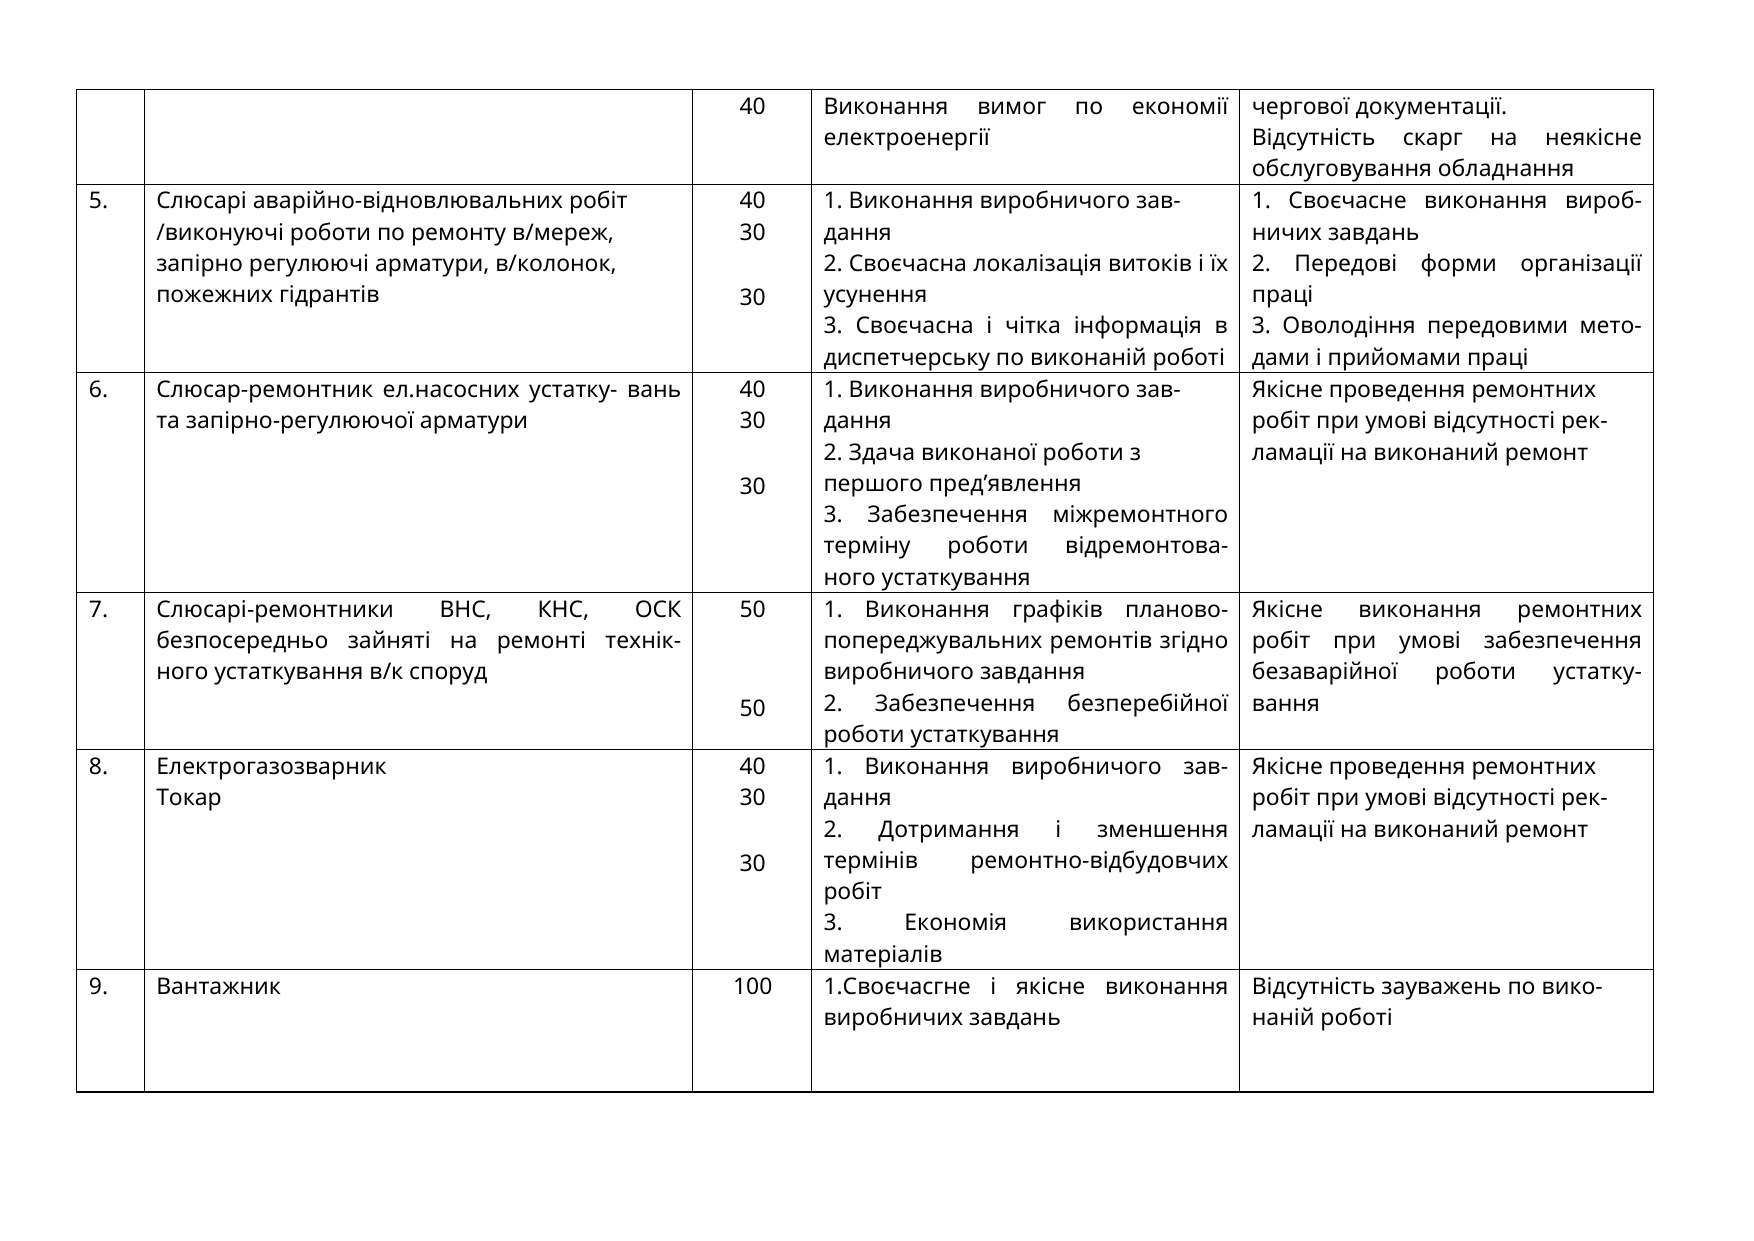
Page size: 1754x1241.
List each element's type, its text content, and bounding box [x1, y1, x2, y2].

table_cell [77, 90, 144, 183]
table_cell 50 50 [693, 593, 811, 749]
table_cell 40 [693, 90, 811, 183]
table_cell Вантажник [145, 970, 692, 1091]
table_cell 7. [77, 593, 144, 749]
table_cell Слюсарі-ремонтники ВНС, КНС, ОСК безпосередньо зайняті на ремонті технік- ного устаткування в/к споруд [145, 593, 692, 749]
table_cell [145, 90, 692, 183]
table_cell 100 [693, 970, 811, 1091]
table_cell Якісне проведення ремонтних робіт при умові відсутності рек-ламації на виконаний ремонт [1240, 750, 1653, 969]
table_cell 1. Виконання виробничого зав- дання 2. Дотримання і зменшення термінів ремонтно-відбудовчих робіт 3. Економія використання матеріалів [812, 750, 1239, 969]
table_cell 40 30 30 [693, 750, 811, 969]
table_cell 40 30 30 [693, 185, 811, 372]
table_cell Якісне виконання ремонтних робіт при умові забезпечення безаварійної роботи устатку- вання [1240, 593, 1653, 749]
table_cell Електрогазозварник Токар [145, 750, 692, 969]
table_cell 1.Своєчасгне і якісне виконання виробничих завдань [812, 970, 1239, 1091]
table_cell Відсутність зауважень по вико- наній роботі [1240, 970, 1653, 1091]
table_cell 40 30 30 [693, 373, 811, 592]
table_cell Слюсар-ремонтник ел.насосних устатку- вань та запірно-регулюючої арматури [145, 373, 692, 592]
table_cell 5. [77, 185, 144, 372]
table_cell 8. [77, 750, 144, 969]
table_cell 1. Своєчасне виконання вироб- ничих завдань 2. Передові форми організації праці 3. Оволодіння передовими мето-дами і прийомами праці [1240, 185, 1653, 372]
table_cell Виконання вимог по економії електроенергії [812, 90, 1239, 183]
table_cell 9. [77, 970, 144, 1091]
table_cell 1. Виконання виробничого зав-дання 2. Здача виконаної роботи з першого пред’явлення 3. Забезпечення міжремонтного терміну роботи відремонтова- ного устаткування [812, 373, 1239, 592]
table_cell 1. Виконання графіків планово-попереджувальних ремонтів згідно виробничого завдання 2. Забезпечення безперебійної роботи устаткування [812, 593, 1239, 749]
table_cell Якісне проведення ремонтних робіт при умові відсутності рек-ламації на виконаний ремонт [1240, 373, 1653, 592]
table_cell Слюсарі аварійно-відновлювальних робіт /виконуючі роботи по ремонту в/мереж, запірно регулюючі арматури, в/колонок, пожежних гідрантів [145, 185, 692, 372]
table_cell чергової документації. Відсутність скарг на неякісне обслуговування обладнання [1240, 90, 1653, 183]
table_cell 6. [77, 373, 144, 592]
table_cell 1. Виконання виробничого зав-дання 2. Своєчасна локалізація витоків і їх усунення 3. Своєчасна і чітка інформація в диспетчерську по виконаній роботі [812, 185, 1239, 372]
